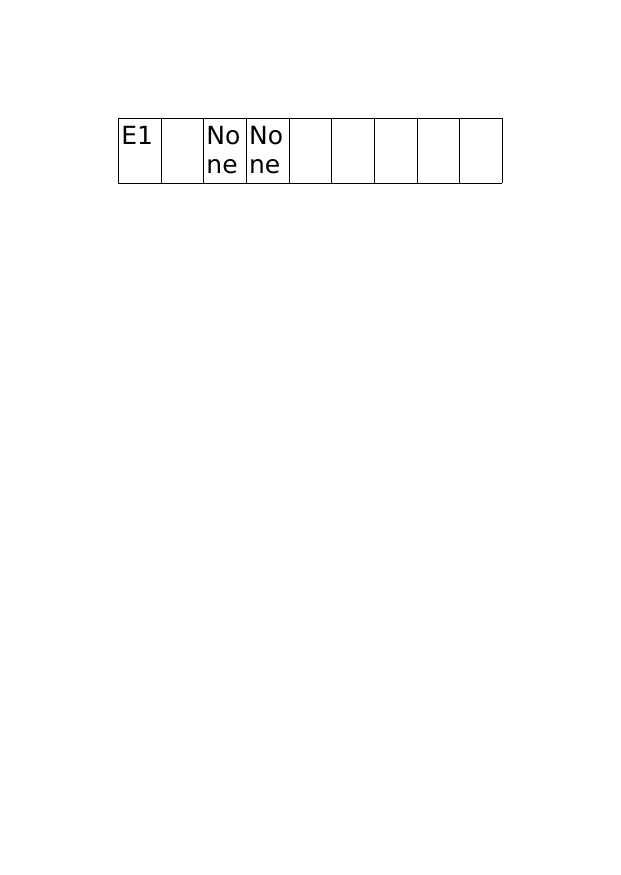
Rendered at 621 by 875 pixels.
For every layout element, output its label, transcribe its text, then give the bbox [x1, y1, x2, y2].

table_cell [332, 119, 374, 182]
table_cell [375, 119, 417, 182]
table_cell [460, 119, 502, 182]
table_cell None [204, 119, 246, 182]
table_cell E1 [119, 119, 161, 182]
table_cell None [247, 119, 289, 182]
table_cell [290, 119, 331, 182]
table_cell [162, 119, 203, 182]
table_cell [418, 119, 459, 182]
